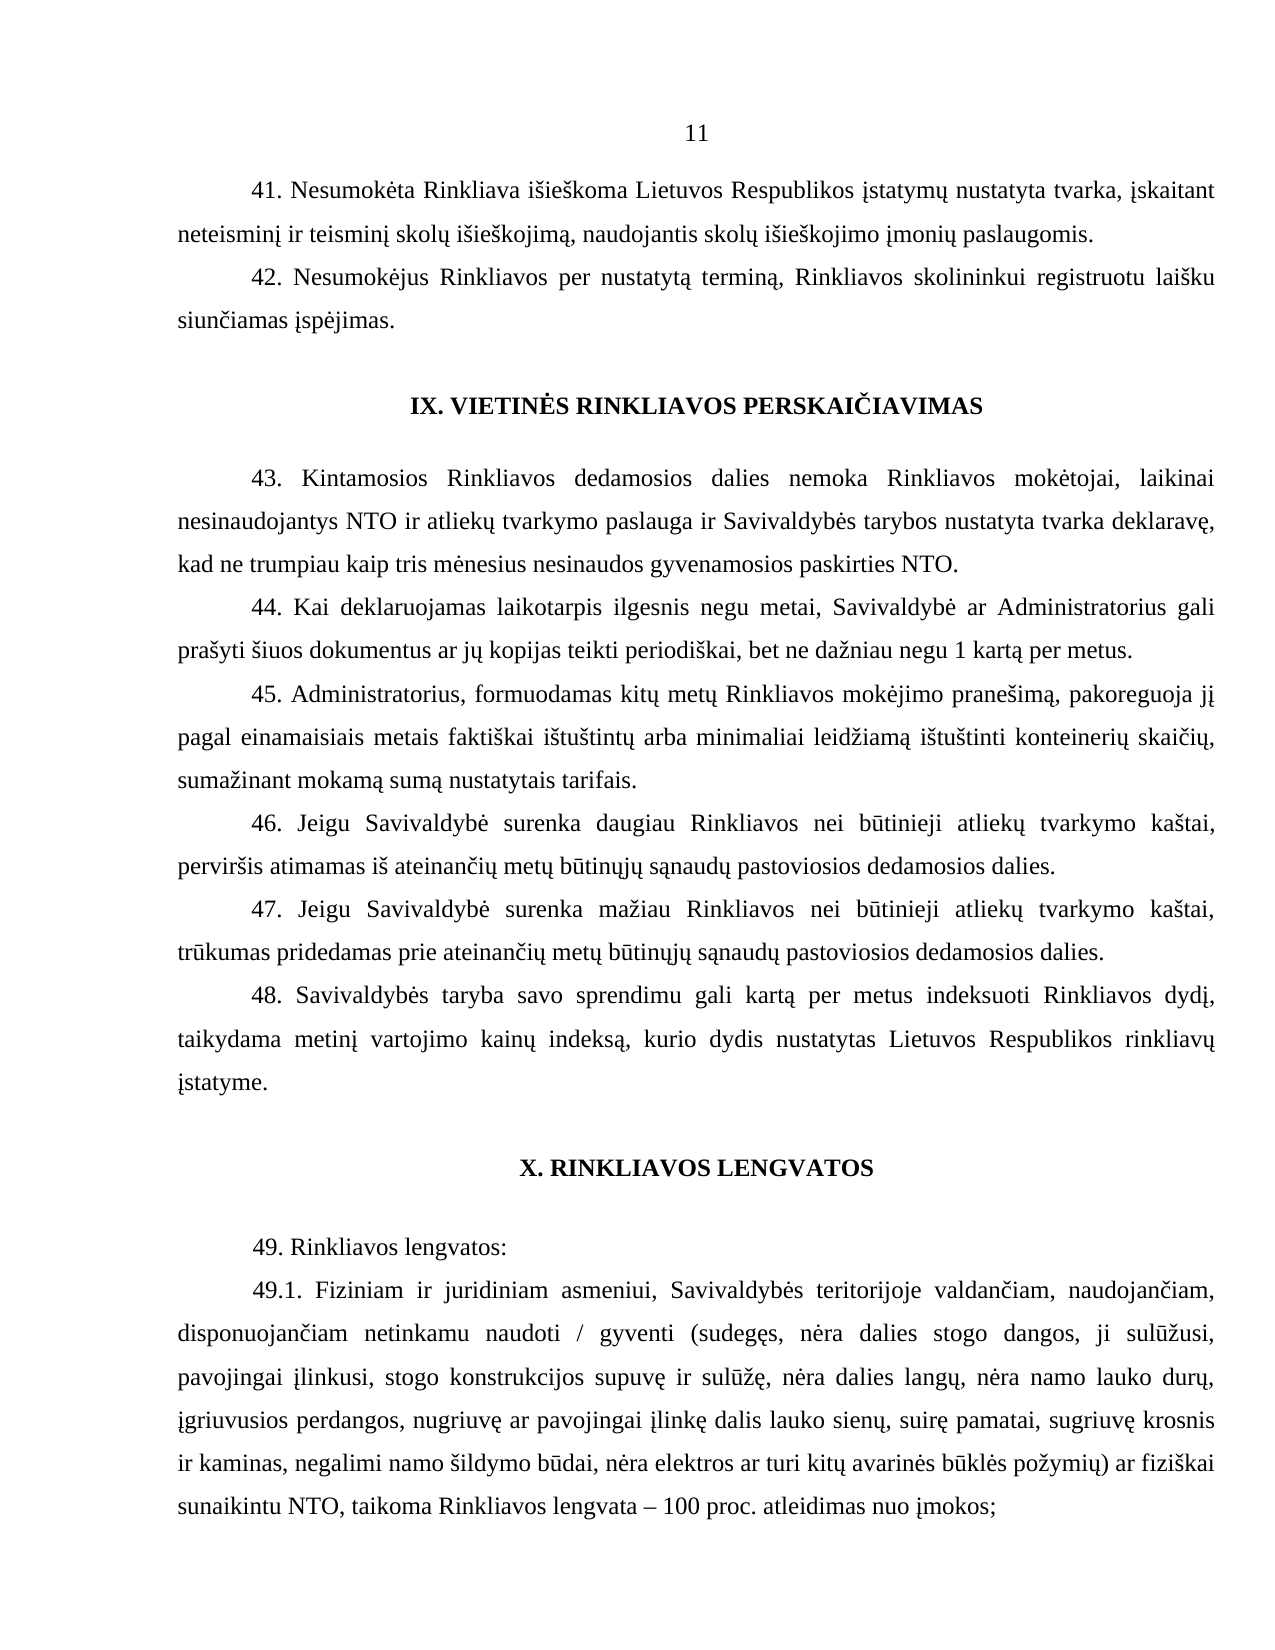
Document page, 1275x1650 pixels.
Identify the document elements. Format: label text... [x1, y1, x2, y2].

text 41. Nesumokėta Rinkliava išieškoma Lietuvos Respublikos įstatymų nustatyta tvarka, įskaitant neteisminį ir teisminį skolų išieškojimą, naudojantis skolų išieškojimo įmonių paslaugomis. [177, 176, 1216, 247]
text 46. Jeigu Savivaldybė surenka daugiau Rinkliavos nei būtinieji atliekų tvarkymo kaštai, perviršis atimamas iš ateinančių metų būtinųjų sąnaudų pastoviosios dedamosios dalies. [177, 808, 1216, 880]
text 44. Kai deklaruojamas laikotarpis ilgesnis negu metai, Savivaldybė ar Administratorius gali prašyti šiuos dokumentus ar jų kopijas teikti periodiškai, bet ne dažniau negu 1 kartą per metus. [177, 592, 1216, 664]
text IX. VIETINĖS RINKLIAVOS PERSKAIČIAVIMAS [177, 391, 1216, 420]
text 47. Jeigu Savivaldybė surenka mažiau Rinkliavos nei būtinieji atliekų tvarkymo kaštai, trūkumas pridedamas prie ateinančių metų būtinųjų sąnaudų pastoviosios dedamosios dalies. [177, 894, 1216, 966]
text 45. Administratorius, formuodamas kitų metų Rinkliavos mokėjimo pranešimą, pakoreguoja jį pagal einamaisiais metais faktiškai ištuštintų arba minimaliai leidžiamą ištuštinti konteinerių skaičių, sumažinant mokamą sumą nustatytais tarifais. [177, 679, 1216, 794]
text 48. Savivaldybės taryba savo sprendimu gali kartą per metus indeksuoti Rinkliavos dydį, taikydama metinį vartojimo kainų indeksą, kurio dydis nustatytas Lietuvos Respublikos rinkliavų įstatyme. [177, 981, 1216, 1096]
text 43. Kintamosios Rinkliavos dedamosios dalies nemoka Rinkliavos mokėtojai, laikinai nesinaudojantys NTO ir atliekų tvarkymo paslauga ir Savivaldybės tarybos nustatyta tvarka deklaravę, kad ne trumpiau kaip tris mėnesius nesinaudos gyvenamosios paskirties NTO. [177, 463, 1216, 578]
text 42. Nesumokėjus Rinkliavos per nustatytą terminą, Rinkliavos skolininkui registruotu laišku siunčiamas įspėjimas. [177, 262, 1216, 334]
text 49. Rinkliavos lengvatos: [177, 1232, 1216, 1261]
text 49.1. Fiziniam ir juridiniam asmeniui, Savivaldybės teritorijoje valdančiam, naudojančiam, disponuojančiam netinkamu naudoti / gyventi (sudegęs, nėra dalies stogo dangos, ji sulūžusi, pavojingai įlinkusi, stogo konstrukcijos supuvę ir sulūžę, nėra dalies langų, nėra namo lauko durų, įgriuvusios perdangos, nugriuvę ar pavojingai įlinkę dalis lauko sienų, suirę pamatai, sugriuvę krosnis ir kaminas, negalimi namo šildymo būdai, nėra elektros ar turi kitų avarinės būklės požymių) ar fiziškai sunaikintu NTO, taikoma Rinkliavos lengvata – 100 proc. atleidimas nuo įmokos; [177, 1275, 1216, 1520]
text X. RINKLIAVOS LENGVATOS [177, 1153, 1216, 1182]
